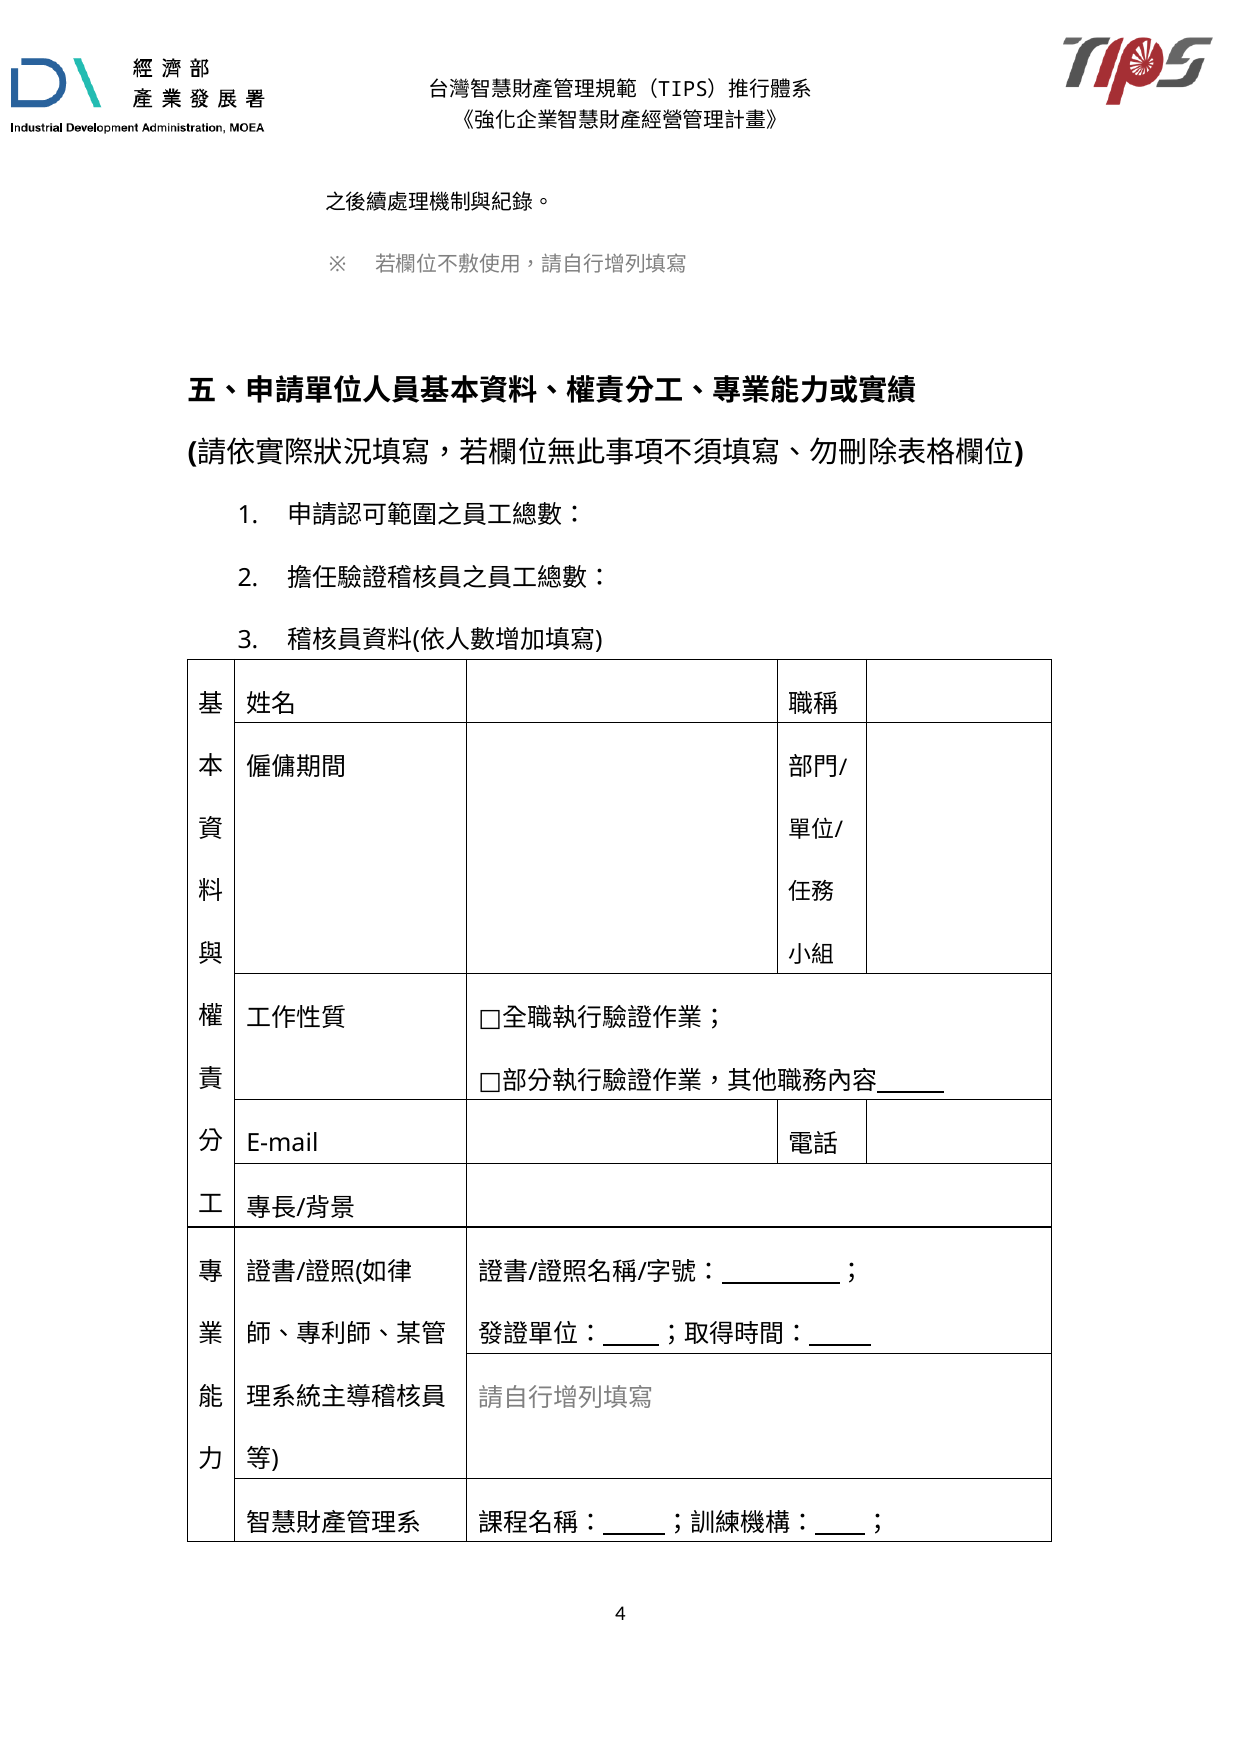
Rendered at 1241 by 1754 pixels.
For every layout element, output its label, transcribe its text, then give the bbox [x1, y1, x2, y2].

list 稽核員資料(依人數增加填寫) [237, 596, 1053, 659]
table_cell [467, 1100, 777, 1163]
table_header [467, 660, 777, 722]
table_cell 請自行增列填寫 [467, 1354, 1051, 1477]
table_cell □全職執行驗證作業； □部分執行驗證作業，其他職務內容 [467, 974, 1051, 1099]
table_cell 課程名稱： ；訓練機構： ； [467, 1479, 1051, 1541]
table_header [867, 660, 1051, 722]
list 若欄位不敷使用，請自行增列填寫 [325, 221, 1053, 284]
table_cell 僱傭期間 [235, 723, 466, 973]
table_cell 工作性質 [235, 974, 466, 1099]
table_cell [867, 723, 1051, 973]
table_cell E-mail [235, 1100, 466, 1163]
table_cell 專業能力 [188, 1228, 234, 1541]
table_cell 智慧財產管理系 [235, 1479, 466, 1541]
table_cell 證書/證照名稱/字號： ； 發證單位： ；取得時間： [467, 1228, 1051, 1352]
table_cell [467, 1164, 1051, 1226]
table_cell 電話 [778, 1100, 866, 1163]
list 擔任驗證稽核員之員工總數： [237, 534, 1053, 596]
list 之後續處理機制與紀錄。 [325, 159, 1053, 221]
table_cell 專長/背景 [235, 1164, 466, 1226]
table_header 職稱 [778, 660, 866, 722]
text (請依實際狀況填寫，若欄位無此事項不須填寫、勿刪除表格欄位) [187, 409, 1053, 471]
list 申請認可範圍之員工總數： [237, 471, 1053, 534]
table_cell 證書/證照(如律師、專利師、某管理系統主導稽核員等) [235, 1228, 466, 1477]
table_header 姓名 [235, 660, 466, 722]
table_cell [467, 723, 777, 973]
text 五、申請單位人員基本資料、權責分工、專業能力或實績 [187, 346, 1053, 409]
table_header 基本資料與權責分工 [188, 660, 234, 1226]
table_cell 部門/單位/任務小組 [778, 723, 866, 973]
table_cell [867, 1100, 1051, 1163]
